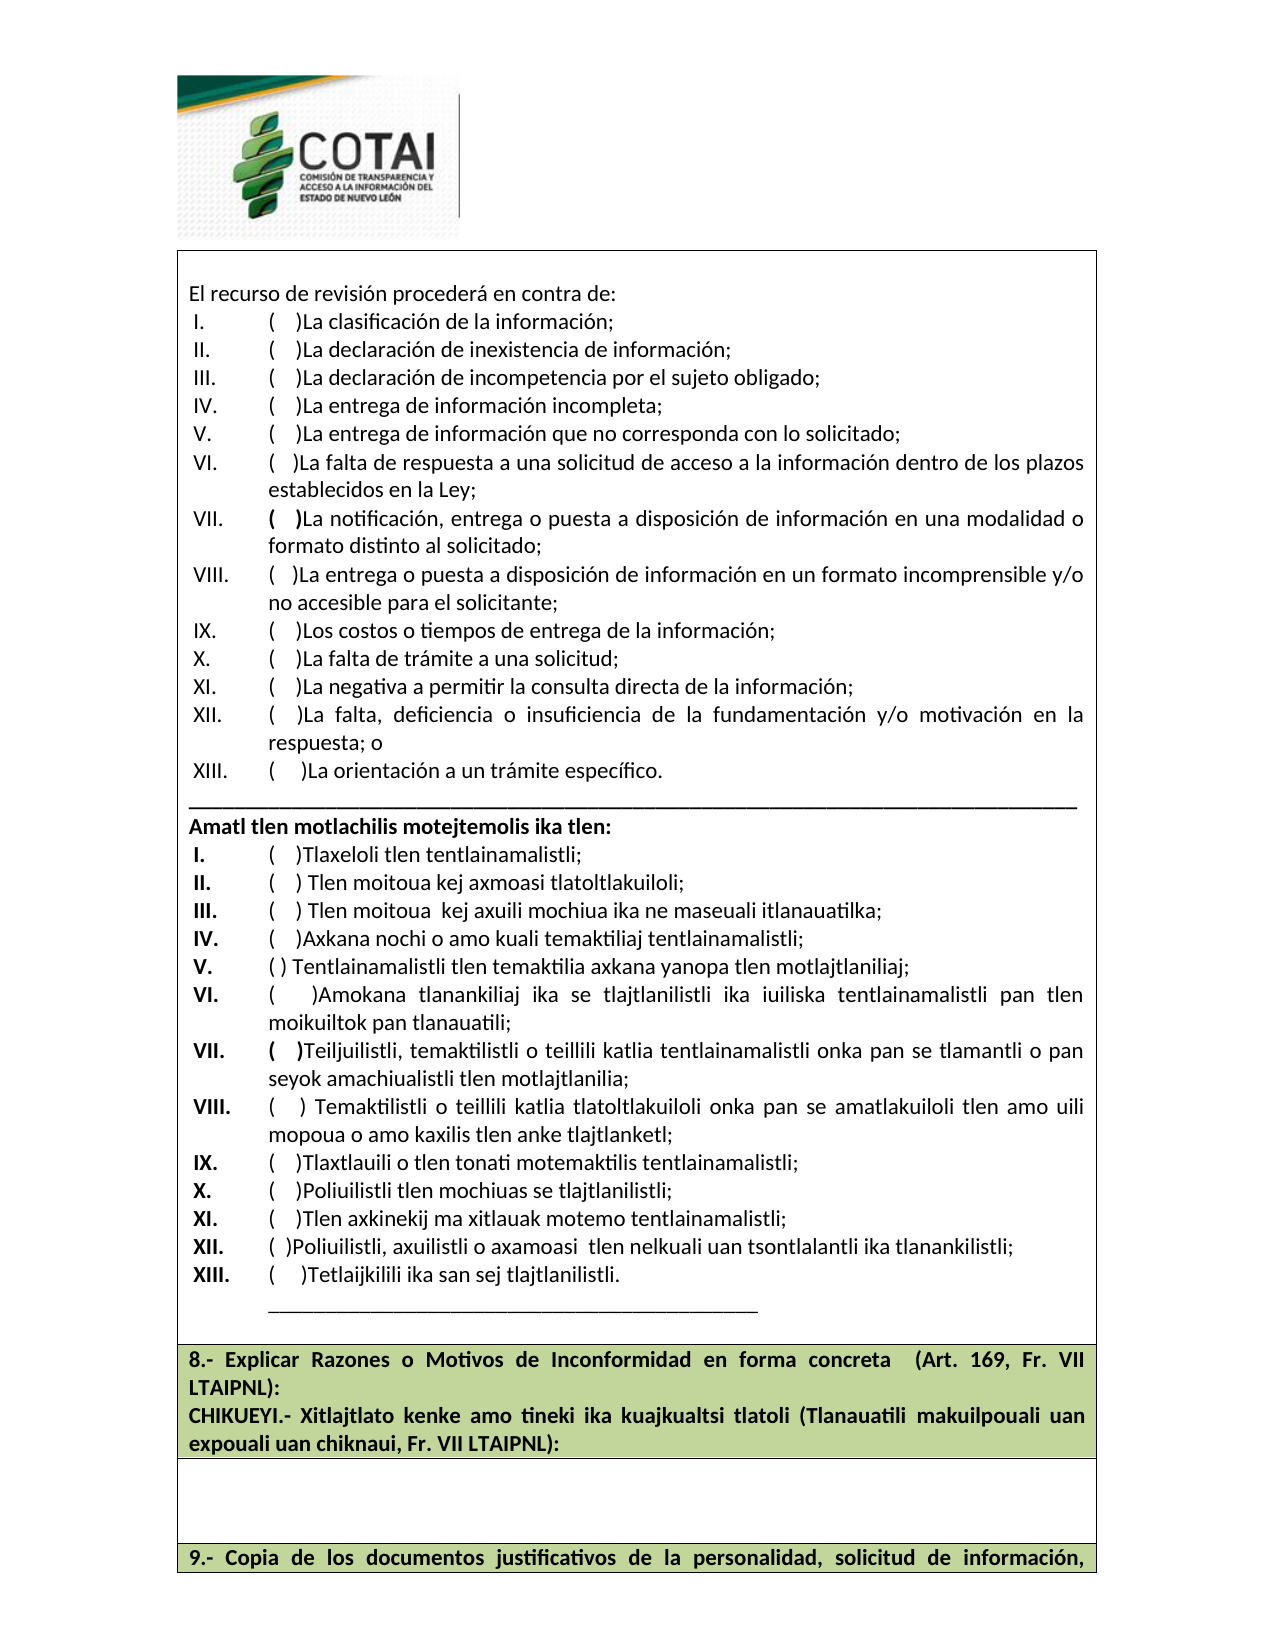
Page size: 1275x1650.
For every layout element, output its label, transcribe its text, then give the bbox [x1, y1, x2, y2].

table_cell 8.- Explicar Razones o Motivos de Inconformidad en forma concreta (Art. 169, Fr. VII LTAIPNL): CHIKUEYI.- Xitlajtlato kenke amo tineki ika kuajkualtsi tlatoli (Tlanauatili makuilpouali uan expouali uan chiknaui, Fr. VII LTAIPNL): [178, 1345, 1096, 1457]
table_cell El recurso de revisión procederá en contra de: ( )La clasificación de la información; ( )La declaración de inexistencia de información; ( )La declaración de incompetencia por el sujeto obligado; ( )La entrega de información incompleta; ( )La entrega de información que no corresponda con lo solicitado; ( )La falta de respuesta a una solicitud de acceso a la información dentro de los plazos establecidos en la Ley; ( )La notificación, entrega o puesta a disposición de información en una modalidad o formato distinto al solicitado; ( )La entrega o puesta a disposición de información en un formato incomprensible y/o no accesible para el solicitante; ( )Los costos o tiempos de entrega de la información; ( )La falta de trámite a una solicitud; ( )La negativa a permitir la consulta directa de la información; ( )La falta, deficiencia o insuficiencia de la fundamentación y/o motivación en la respuesta; o ( )La orientación a un trámite específico. ______________________________________________________________________________ Amatl tlen motlachilis motejtemolis ika tlen: ( )Tlaxeloli tlen tentlainamalistli; ( ) Tlen moitoua kej axmoasi tlatoltlakuiloli; ( ) Tlen moitoua kej axuili mochiua ika ne maseuali itlanauatilka; ( )Axkana nochi o amo kuali temaktiliaj tentlainamalistli; ( ) Tentlainamalistli tlen temaktilia axkana yanopa tlen motlajtlaniliaj; ( )Amokana tlanankiliaj ika se tlajtlanilistli ika iuiliska tentlainamalistli pan tlen moikuiltok pan tlanauatili; ( )Teiljuilistli, temaktilistli o teillili katlia tentlainamalistli onka pan se tlamantli o pan seyok amachiualistli tlen motlajtlanilia; ( ) Temaktilistli o teillili katlia tlatoltlakuiloli onka pan se amatlakuiloli tlen amo uili mopoua o amo kaxilis tlen anke tlajtlanketl; ( )Tlaxtlauili o tlen tonati motemaktilis tentlainamalistli; ( )Poliuilistli tlen mochiuas se tlajtlanilistli; ( )Tlen axkinekij ma xitlauak motemo tentlainamalistli; ( )Poliuilistli, axuilistli o axamoasi tlen nelkuali uan tsontlalantli ika tlanankilistli; ( )Tetlaijkilili ika san sej tlajtlanilistli. ___________________________________________ [178, 251, 1096, 1344]
table_cell 9.- Copia de los documentos justificativos de la personalidad, solicitud de información, [178, 1544, 1096, 1572]
table_cell [178, 1459, 1096, 1542]
